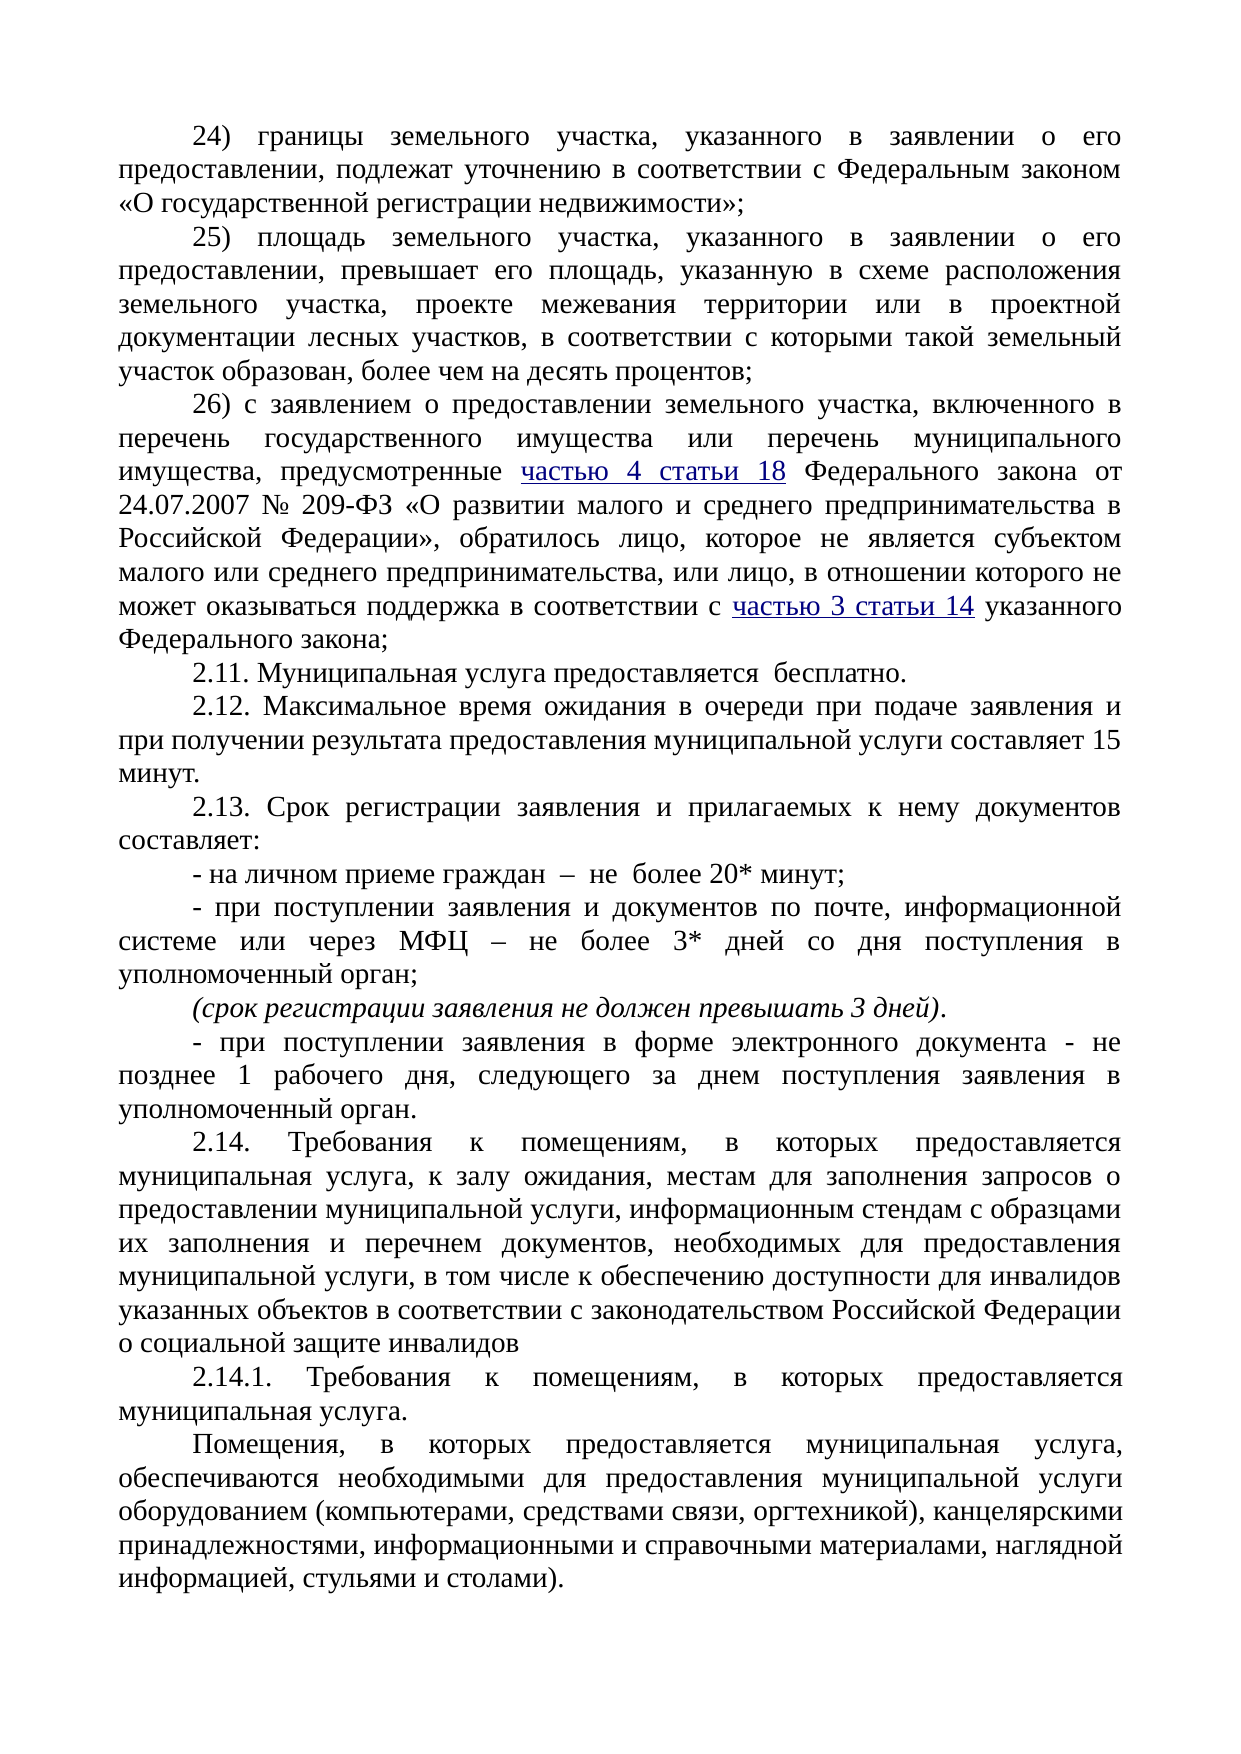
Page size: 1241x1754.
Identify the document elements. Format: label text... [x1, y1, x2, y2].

text Помещения, в которых предоставляется муниципальная услуга, обеспечиваются необходимыми для предоставления муниципальной услуги оборудованием (компьютерами, средствами связи, оргтехникой), канцелярскими принадлежностями, информационными и справочными материалами, наглядной информацией, стульями и столами). [118, 1426, 1124, 1594]
text 2.14. Требования к помещениям, в которых предоставляется муниципальная услуга, к залу ожидания, местам для заполнения запросов о предоставлении муниципальной услуги, информационным стендам с образцами их заполнения и перечнем документов, необходимых для предоставления муниципальной услуги, в том числе к обеспечению доступности для инвалидов указанных объектов в соответствии с законодательством Российской Федерации о социальной защите инвалидов [118, 1124, 1122, 1359]
text 2.11. Муниципальная услуга предоставляется бесплатно. [118, 655, 1122, 688]
text (срок регистрации заявления не должен превышать 3 дней). [118, 990, 1122, 1024]
text 25) площадь земельного участка, указанного в заявлении о его предоставлении, превышает его площадь, указанную в схеме расположения земельного участка, проекте межевания территории или в проектной документации лесных участков, в соответствии с которыми такой земельный участок образован, более чем на десять процентов; [118, 219, 1122, 386]
text - при поступлении заявления и документов по почте, информационной системе или через МФЦ – не более 3* дней со дня поступления в уполномоченный орган; [118, 889, 1122, 990]
text 2.12. Максимальное время ожидания в очереди при подаче заявления и при получении результата предоставления муниципальной услуги составляет 15 минут. [118, 688, 1122, 789]
text 26) с заявлением о предоставлении земельного участка, включенного в перечень государственного имущества или перечень муниципального имущества, предусмотренные частью 4 статьи 18 Федерального закона от 24.07.2007 № 209-ФЗ «О развитии малого и среднего предпринимательства в Российской Федерации», обратилось лицо, которое не является субъектом малого или среднего предпринимательства, или лицо, в отношении которого не может оказываться поддержка в соответствии с частью 3 статьи 14 указанного Федерального закона; [118, 386, 1122, 655]
text - на личном приеме граждан – не более 20* минут; [118, 856, 1122, 889]
text 2.14.1. Требования к помещениям, в которых предоставляется муниципальная услуга. [118, 1359, 1124, 1426]
text - при поступлении заявления в форме электронного документа - не позднее 1 рабочего дня, следующего за днем поступления заявления в уполномоченный орган. [118, 1024, 1122, 1124]
text 2.13. Срок регистрации заявления и прилагаемых к нему документов составляет: [118, 789, 1122, 856]
text 24) границы земельного участка, указанного в заявлении о его предоставлении, подлежат уточнению в соответствии с Федеральным законом «О государственной регистрации недвижимости»; [118, 118, 1122, 219]
